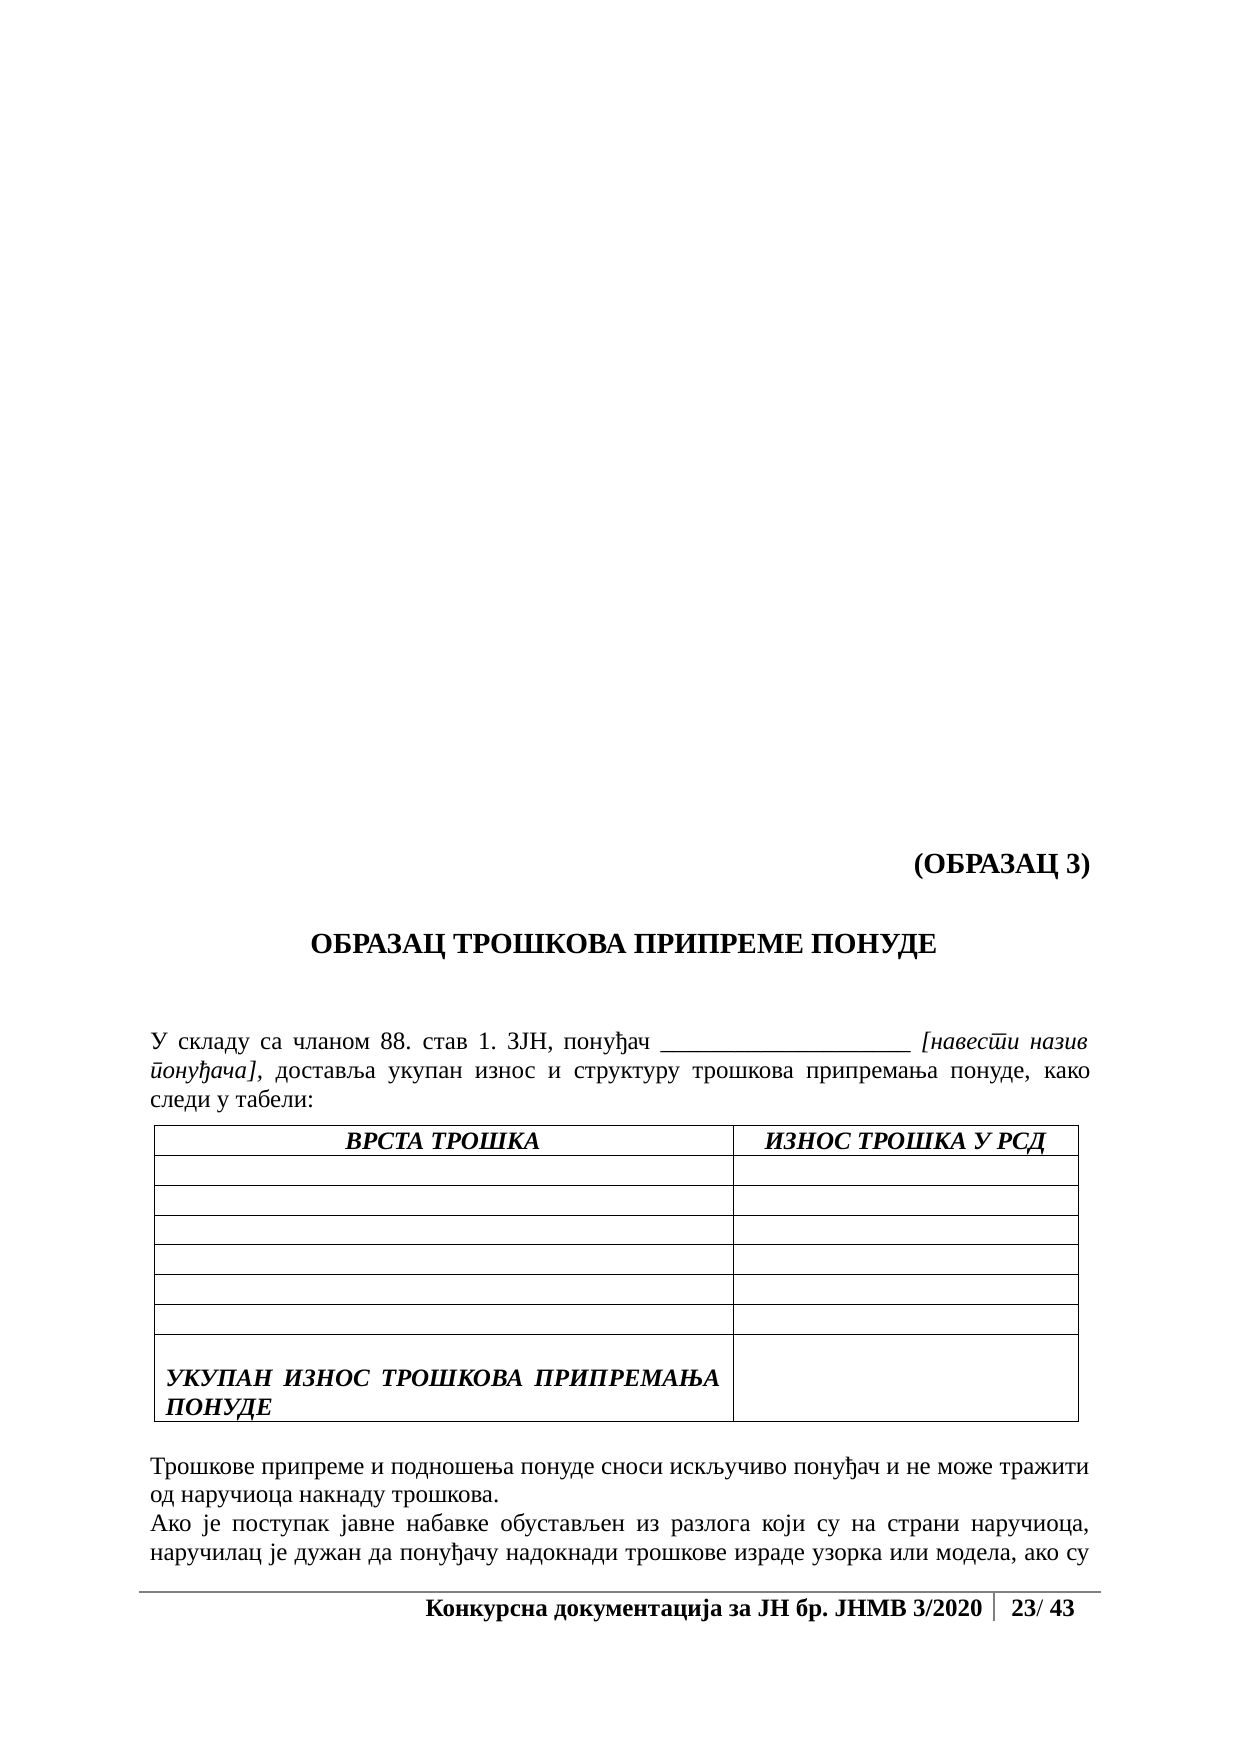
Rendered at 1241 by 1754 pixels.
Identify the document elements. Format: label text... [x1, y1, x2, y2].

table_header ВРСТА ТРОШКА [155, 1126, 733, 1155]
table_cell [155, 1156, 733, 1185]
table_cell [155, 1245, 733, 1274]
table_cell [734, 1216, 1078, 1244]
table_cell УКУПАН ИЗНОС ТРОШКОВА ПРИПРЕМАЊА ПОНУДЕ [155, 1335, 733, 1421]
table_cell [155, 1305, 733, 1334]
text (ОБРАЗАЦ 3) [150, 846, 1090, 880]
table_cell [734, 1335, 1078, 1421]
table_cell [734, 1186, 1078, 1214]
text Ако је поступак јавне набавке обустављен из разлога који су на страни наручиоца, наручилац је дужан да понуђачу надокнади трошкове израде узорка или модела, ако су [150, 1508, 1090, 1566]
table_cell [734, 1156, 1078, 1185]
table_header ИЗНОС ТРОШКА У РСД [734, 1126, 1078, 1155]
table_cell [734, 1275, 1078, 1304]
text Трошкове припреме и подношења понуде сноси искључиво понуђач и не може тражити од наручиоца накнаду трошкова. [150, 1451, 1090, 1508]
table_cell [734, 1305, 1078, 1334]
table_cell [734, 1245, 1078, 1274]
table_cell [155, 1275, 733, 1304]
text ОБРАЗАЦ ТРОШКОВА ПРИПРЕМЕ ПОНУДЕ [150, 926, 1090, 959]
table_cell [155, 1186, 733, 1214]
table_cell [155, 1216, 733, 1244]
text У складу са чланом 88. став 1. ЗЈН, понуђач ____________________ [навести назив понуђача], доставља укупан износ и структуру трошкова припремања понуде, како следи у табели: [150, 1026, 1090, 1113]
